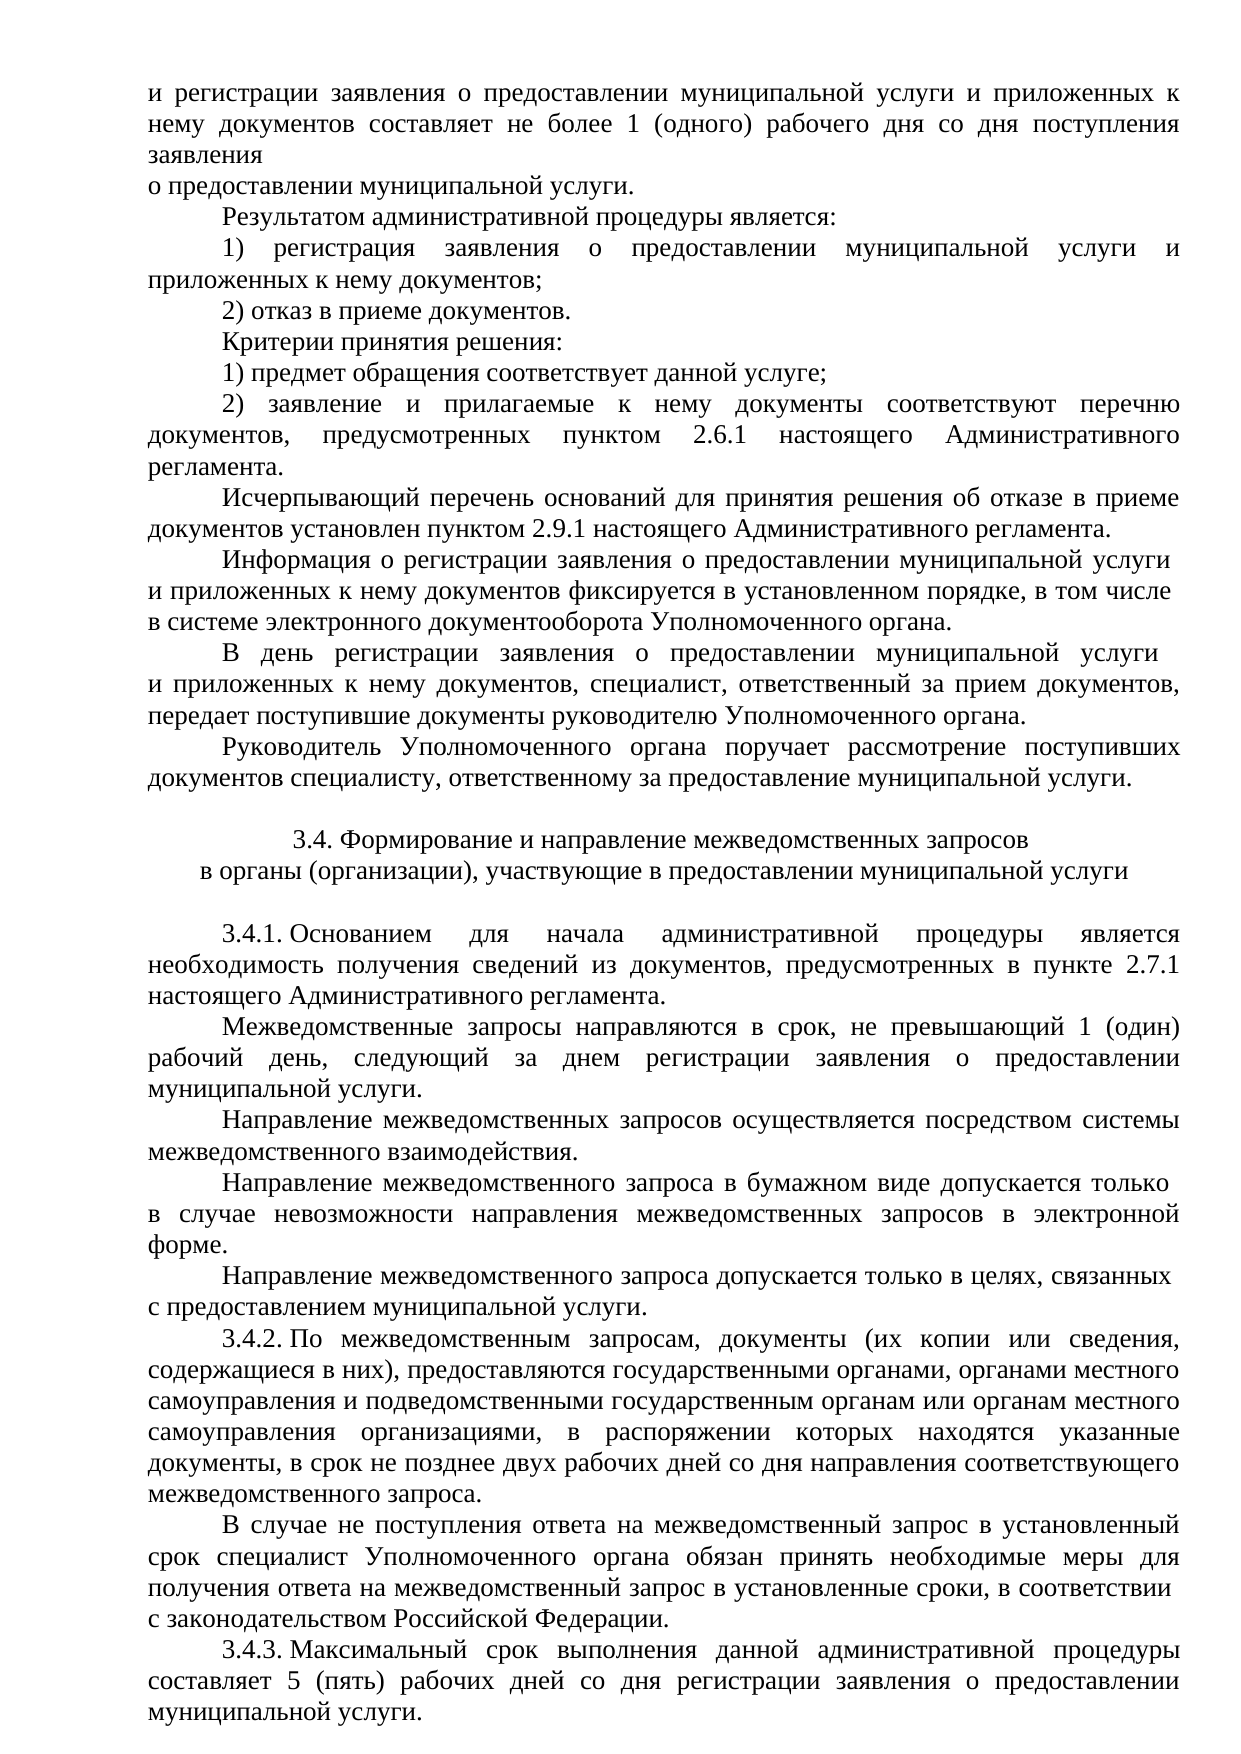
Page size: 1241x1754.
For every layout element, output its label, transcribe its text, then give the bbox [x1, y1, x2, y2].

text Результатом административной процедуры является: [148, 200, 1181, 232]
text Критерии принятия решения: [148, 325, 1181, 356]
text Межведомственные запросы направляются в срок, не превышающий 1 (один) рабочий день, следующий за днем регистрации заявления о предоставлении муниципальной услуги. [148, 1010, 1181, 1104]
text Направление межведомственного запроса в бумажном виде допускается только в случае невозможности направления межведомственных запросов в электронной форме. [148, 1166, 1181, 1259]
text 2) заявление и прилагаемые к нему документы соответствуют перечню документов, предусмотренных пунктом 2.6.1 настоящего Административного регламента. [148, 387, 1181, 481]
text и регистрации заявления о предоставлении муниципальной услуги и приложенных к нему документов составляет не более 1 (одного) рабочего дня со дня поступления заявления о предоставлении муниципальной услуги. [148, 76, 1181, 200]
text Информация о регистрации заявления о предоставлении муниципальной услуги и приложенных к нему документов фиксируется в установленном порядке, в том числе в системе электронного документооборота Уполномоченного органа. [148, 543, 1181, 636]
text В день регистрации заявления о предоставлении муниципальной услуги и приложенных к нему документов, специалист, ответственный за прием документов, передает поступившие документы руководителю Уполномоченного органа. [148, 636, 1181, 730]
text 3.4. Формирование и направление межведомственных запросов в органы (организации), участвующие в предоставлении муниципальной услуги [148, 823, 1181, 886]
text 3.4.3. Максимальный срок выполнения данной административной процедуры составляет 5 (пять) рабочих дней со дня регистрации заявления о предоставлении муниципальной услуги. [148, 1633, 1181, 1727]
text 1) предмет обращения соответствует данной услуге; [148, 356, 1181, 387]
text 2) отказ в приеме документов. [148, 294, 1181, 325]
text 3.4.2. По межведомственным запросам, документы (их копии или сведения, содержащиеся в них), предоставляются государственными органами, органами местного самоуправления и подведомственными государственным органам или органам местного самоуправления организациями, в распоряжении которых находятся указанные документы, в срок не позднее двух рабочих дней со дня направления соответствующего межведомственного запроса. [148, 1322, 1181, 1508]
text Исчерпывающий перечень оснований для принятия решения об отказе в приеме документов установлен пунктом 2.9.1 настоящего Административного регламента. [148, 481, 1181, 543]
text 3.4.1. Основанием для начала административной процедуры является необходимость получения сведений из документов, предусмотренных в пункте 2.7.1 настоящего Административного регламента. [148, 917, 1181, 1010]
text Направление межведомственного запроса допускается только в целях, связанных с предоставлением муниципальной услуги. [148, 1259, 1181, 1322]
text В случае не поступления ответа на межведомственный запрос в установленный срок специалист Уполномоченного органа обязан принять необходимые меры для получения ответа на межведомственный запрос в установленные сроки, в соответствии с законодательством Российской Федерации. [148, 1508, 1181, 1633]
text Направление межведомственных запросов осуществляется посредством системы межведомственного взаимодействия. [148, 1104, 1181, 1166]
text Руководитель Уполномоченного органа поручает рассмотрение поступивших документов специалисту, ответственному за предоставление муниципальной услуги. [148, 730, 1181, 792]
text 1) регистрация заявления о предоставлении муниципальной услуги и приложенных к нему документов; [148, 232, 1181, 294]
